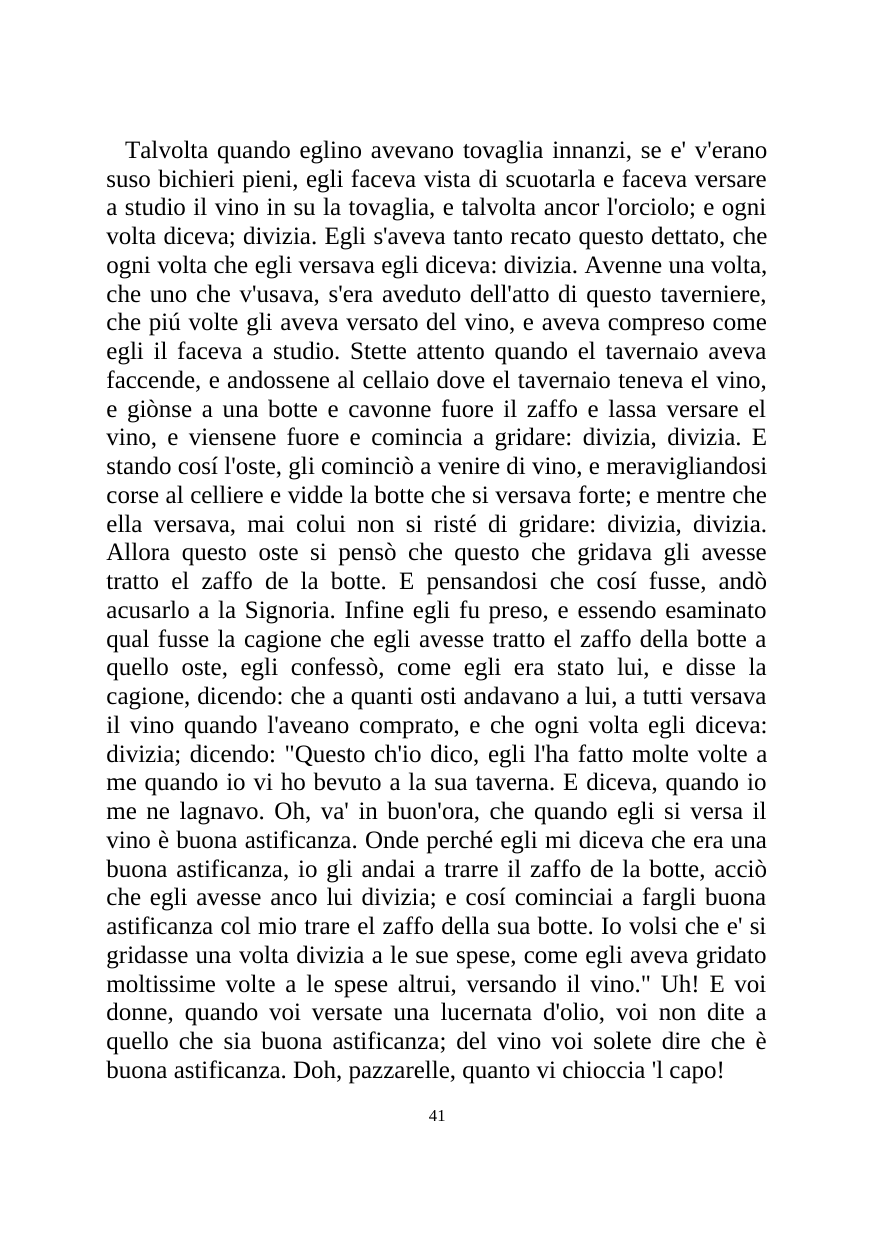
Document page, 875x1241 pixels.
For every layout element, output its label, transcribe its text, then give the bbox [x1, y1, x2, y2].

text Talvolta quando eglino avevano tovaglia innanzi, se e' v'erano suso bichieri pieni, egli faceva vista di scuotarla e faceva versare a studio il vino in su la tovaglia, e talvolta ancor l'orciolo; e ogni volta diceva; divizia. Egli s'aveva tanto recato questo dettato, che ogni volta che egli versava egli diceva: divizia. Avenne una volta, che uno che v'usava, s'era aveduto dell'atto di questo taverniere, che piú volte gli aveva versato del vino, e aveva compreso come egli il faceva a studio. Stette attento quando el tavernaio aveva faccende, e andossene al cellaio dove el tavernaio teneva el vino, e giònse a una botte e cavonne fuore il zaffo e lassa versare el vino, e viensene fuore e comincia a gridare: divizia, divizia. E stando cosí l'oste, gli cominciò a venire di vino, e meravigliandosi corse al celliere e vidde la botte che si versava forte; e mentre che ella versava, mai colui non si risté di gridare: divizia, divizia. Allora questo oste si pensò che questo che gridava gli avesse tratto el zaffo de la botte. E pensandosi che cosí fusse, andò acusarlo a la Signoria. Infine egli fu preso, e essendo esaminato qual fusse la cagione che egli avesse tratto el zaffo della botte a quello oste, egli confessò, come egli era stato lui, e disse la cagione, dicendo: che a quanti osti andavano a lui, a tutti versava il vino quando l'aveano comprato, e che ogni volta egli diceva: divizia; dicendo: "Questo ch'io dico, egli l'ha fatto molte volte a me quando io vi ho bevuto a la sua taverna. E diceva, quando io me ne lagnavo. Oh, va' in buon'ora, che quando egli si versa il vino è buona astificanza. Onde perché egli mi diceva che era una buona astificanza, io gli andai a trarre il zaffo de la botte, acciò che egli avesse anco lui divizia; e cosí cominciai a fargli buona astificanza col mio trare el zaffo della sua botte. Io volsi che e' si gridasse una volta divizia a le sue spese, come egli aveva gridato moltissime volte a le spese altrui, versando il vino." Uh! E voi donne, quando voi versate una lucernata d'olio, voi non dite a quello che sia buona astificanza; del vino voi solete dire che è buona astificanza. Doh, pazzarelle, quanto vi chioccia 'l capo! [106, 135, 768, 1084]
